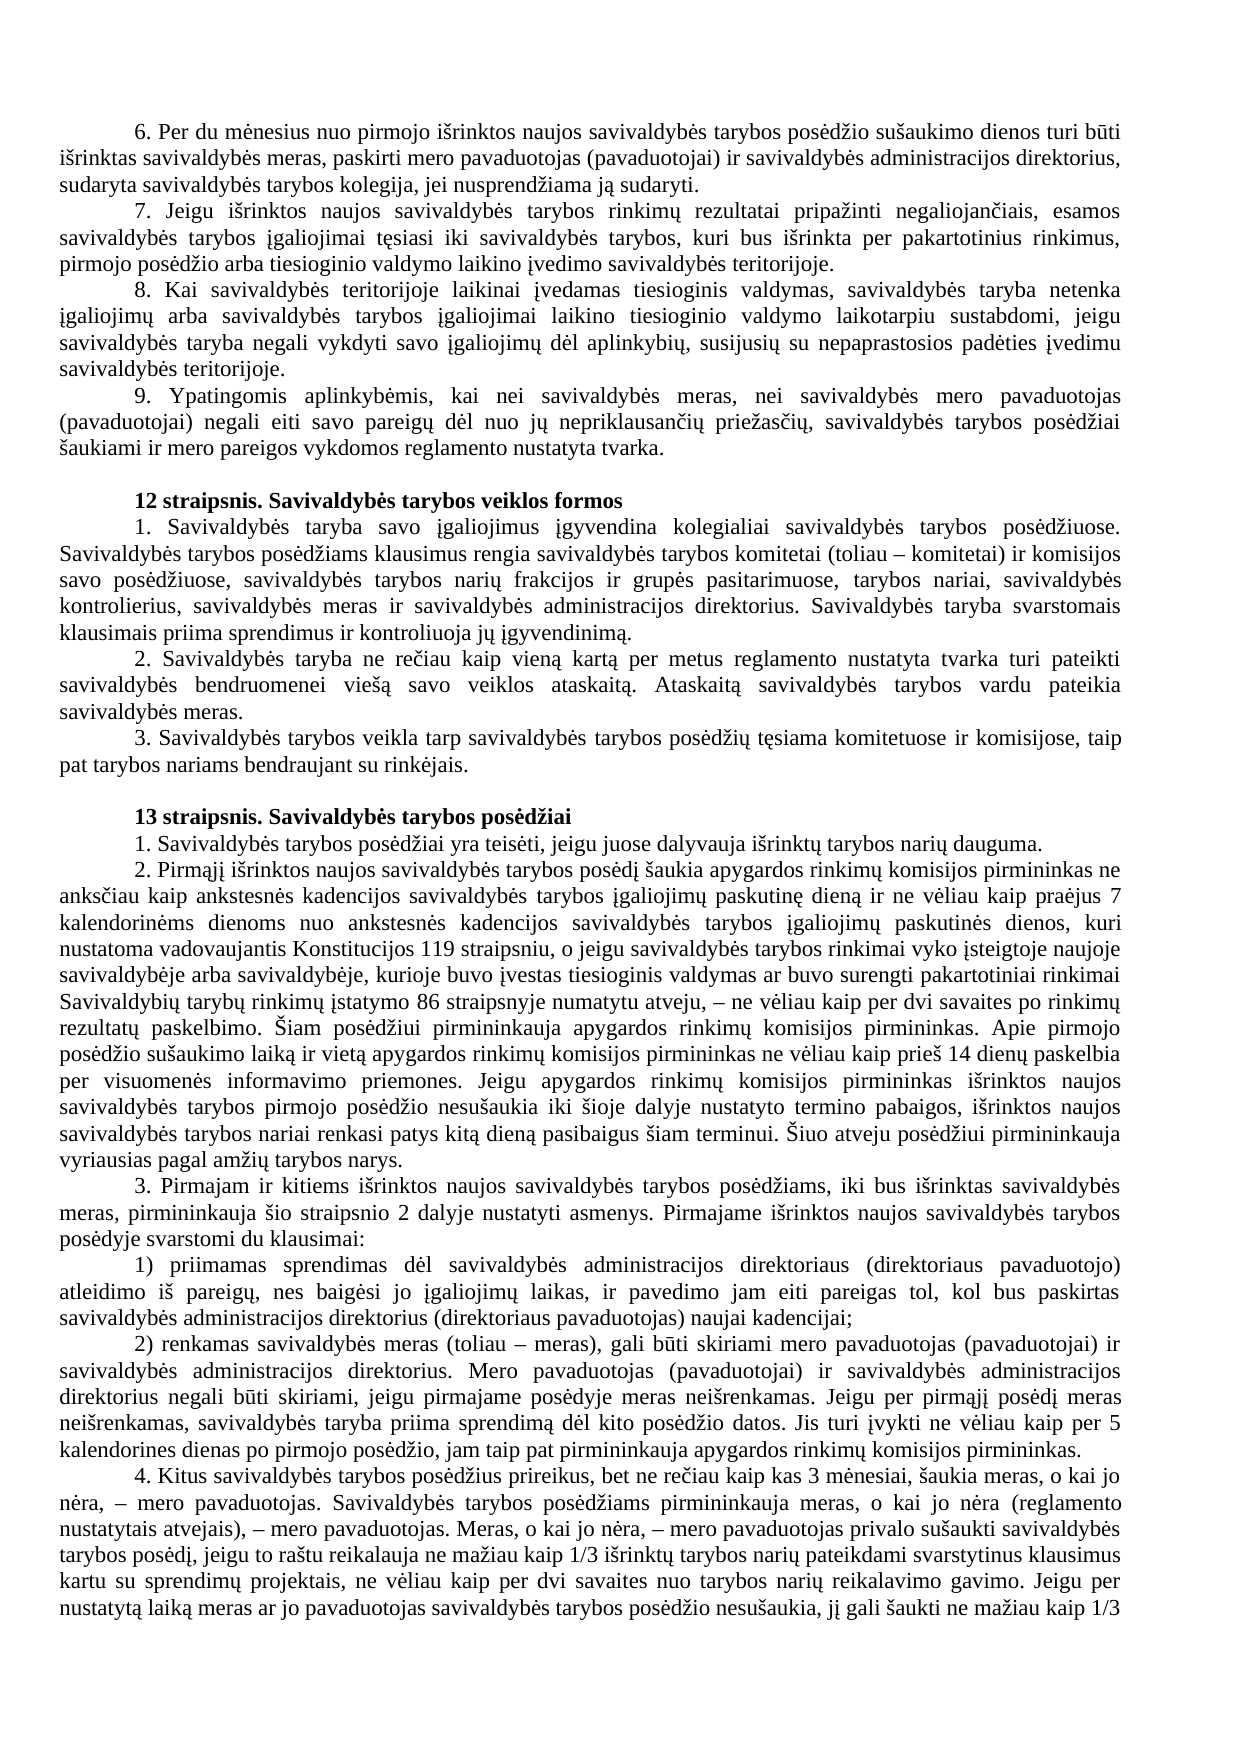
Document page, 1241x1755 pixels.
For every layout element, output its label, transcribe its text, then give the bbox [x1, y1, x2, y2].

text 12 straipsnis. Savivaldybės tarybos veiklos formos [59, 487, 1122, 513]
text 7. Jeigu išrinktos naujos savivaldybės tarybos rinkimų rezultatai pripažinti negaliojančiais, esamos savivaldybės tarybos įgaliojimai tęsiasi iki savivaldybės tarybos, kuri bus išrinkta per pakartotinius rinkimus, pirmojo posėdžio arba tiesioginio valdymo laikino įvedimo savivaldybės teritorijoje. [59, 197, 1122, 276]
text 13 straipsnis. Savivaldybės tarybos posėdžiai [59, 803, 1122, 830]
text 3. Savivaldybės tarybos veikla tarp savivaldybės tarybos posėdžių tęsiama komitetuose ir komisijose, taip pat tarybos nariams bendraujant su rinkėjais. [59, 724, 1122, 777]
text 2. Pirmąjį išrinktos naujos savivaldybės tarybos posėdį šaukia apygardos rinkimų komisijos pirmininkas ne anksčiau kaip ankstesnės kadencijos savivaldybės tarybos įgaliojimų paskutinę dieną ir ne vėliau kaip praėjus 7 kalendorinėms dienoms nuo ankstesnės kadencijos savivaldybės tarybos įgaliojimų paskutinės dienos, kuri nustatoma vadovaujantis Konstitucijos 119 straipsniu, o jeigu savivaldybės tarybos rinkimai vyko įsteigtoje naujoje savivaldybėje arba savivaldybėje, kurioje buvo įvestas tiesioginis valdymas ar buvo surengti pakartotiniai rinkimai Savivaldybių tarybų rinkimų įstatymo 86 straipsnyje numatytu atveju, – ne vėliau kaip per dvi savaites po rinkimų rezultatų paskelbimo. Šiam posėdžiui pirmininkauja apygardos rinkimų komisijos pirmininkas. Apie pirmojo posėdžio sušaukimo laiką ir vietą apygardos rinkimų komisijos pirmininkas ne vėliau kaip prieš 14 dienų paskelbia per visuomenės informavimo priemones. Jeigu apygardos rinkimų komisijos pirmininkas išrinktos naujos savivaldybės tarybos pirmojo posėdžio nesušaukia iki šioje dalyje nustatyto termino pabaigos, išrinktos naujos savivaldybės tarybos nariai renkasi patys kitą dieną pasibaigus šiam terminui. Šiuo atveju posėdžiui pirmininkauja vyriausias pagal amžių tarybos narys. [59, 856, 1122, 1172]
text 6. Per du mėnesius nuo pirmojo išrinktos naujos savivaldybės tarybos posėdžio sušaukimo dienos turi būti išrinktas savivaldybės meras, paskirti mero pavaduotojas (pavaduotojai) ir savivaldybės administracijos direktorius, sudaryta savivaldybės tarybos kolegija, jei nusprendžiama ją sudaryti. [59, 118, 1122, 197]
text 2) renkamas savivaldybės meras (toliau – meras), gali būti skiriami mero pavaduotojas (pavaduotojai) ir savivaldybės administracijos direktorius. Mero pavaduotojas (pavaduotojai) ir savivaldybės administracijos direktorius negali būti skiriami, jeigu pirmajame posėdyje meras neišrenkamas. Jeigu per pirmąjį posėdį meras neišrenkamas, savivaldybės taryba priima sprendimą dėl kito posėdžio datos. Jis turi įvykti ne vėliau kaip per 5 kalendorines dienas po pirmojo posėdžio, jam taip pat pirmininkauja apygardos rinkimų komisijos pirmininkas. [59, 1330, 1122, 1462]
text 2. Savivaldybės taryba ne rečiau kaip vieną kartą per metus reglamento nustatyta tvarka turi pateikti savivaldybės bendruomenei viešą savo veiklos ataskaitą. Ataskaitą savivaldybės tarybos vardu pateikia savivaldybės meras. [59, 645, 1122, 724]
text 1. Savivaldybės tarybos posėdžiai yra teisėti, jeigu juose dalyvauja išrinktų tarybos narių dauguma. [59, 830, 1122, 856]
text 9. Ypatingomis aplinkybėmis, kai nei savivaldybės meras, nei savivaldybės mero pavaduotojas (pavaduotojai) negali eiti savo pareigų dėl nuo jų nepriklausančių priežasčių, savivaldybės tarybos posėdžiai šaukiami ir mero pareigos vykdomos reglamento nustatyta tvarka. [59, 382, 1122, 461]
text 3. Pirmajam ir kitiems išrinktos naujos savivaldybės tarybos posėdžiams, iki bus išrinktas savivaldybės meras, pirmininkauja šio straipsnio 2 dalyje nustatyti asmenys. Pirmajame išrinktos naujos savivaldybės tarybos posėdyje svarstomi du klausimai: [59, 1172, 1122, 1251]
text 8. Kai savivaldybės teritorijoje laikinai įvedamas tiesioginis valdymas, savivaldybės taryba netenka įgaliojimų arba savivaldybės tarybos įgaliojimai laikino tiesioginio valdymo laikotarpiu sustabdomi, jeigu savivaldybės taryba negali vykdyti savo įgaliojimų dėl aplinkybių, susijusių su nepaprastosios padėties įvedimu savivaldybės teritorijoje. [59, 276, 1122, 382]
text 4. Kitus savivaldybės tarybos posėdžius prireikus, bet ne rečiau kaip kas 3 mėnesiai, šaukia meras, o kai jo nėra, – mero pavaduotojas. Savivaldybės tarybos posėdžiams pirmininkauja meras, o kai jo nėra (reglamento nustatytais atvejais), – mero pavaduotojas. Meras, o kai jo nėra, – mero pavaduotojas privalo sušaukti savivaldybės tarybos posėdį, jeigu to raštu reikalauja ne mažiau kaip 1/3 išrinktų tarybos narių pateikdami svarstytinus klausimus kartu su sprendimų projektais, ne vėliau kaip per dvi savaites nuo tarybos narių reikalavimo gavimo. Jeigu per nustatytą laiką meras ar jo pavaduotojas savivaldybės tarybos posėdžio nesušaukia, jį gali šaukti ne mažiau kaip 1/3 [59, 1462, 1122, 1620]
text 1) priimamas sprendimas dėl savivaldybės administracijos direktoriaus (direktoriaus pavaduotojo) atleidimo iš pareigų, nes baigėsi jo įgaliojimų laikas, ir pavedimo jam eiti pareigas tol, kol bus paskirtas savivaldybės administracijos direktorius (direktoriaus pavaduotojas) naujai kadencijai; [59, 1251, 1122, 1330]
text 1. Savivaldybės taryba savo įgaliojimus įgyvendina kolegialiai savivaldybės tarybos posėdžiuose. Savivaldybės tarybos posėdžiams klausimus rengia savivaldybės tarybos komitetai (toliau – komitetai) ir komisijos savo posėdžiuose, savivaldybės tarybos narių frakcijos ir grupės pasitarimuose, tarybos nariai, savivaldybės kontrolierius, savivaldybės meras ir savivaldybės administracijos direktorius. Savivaldybės taryba svarstomais klausimais priima sprendimus ir kontroliuoja jų įgyvendinimą. [59, 513, 1122, 645]
